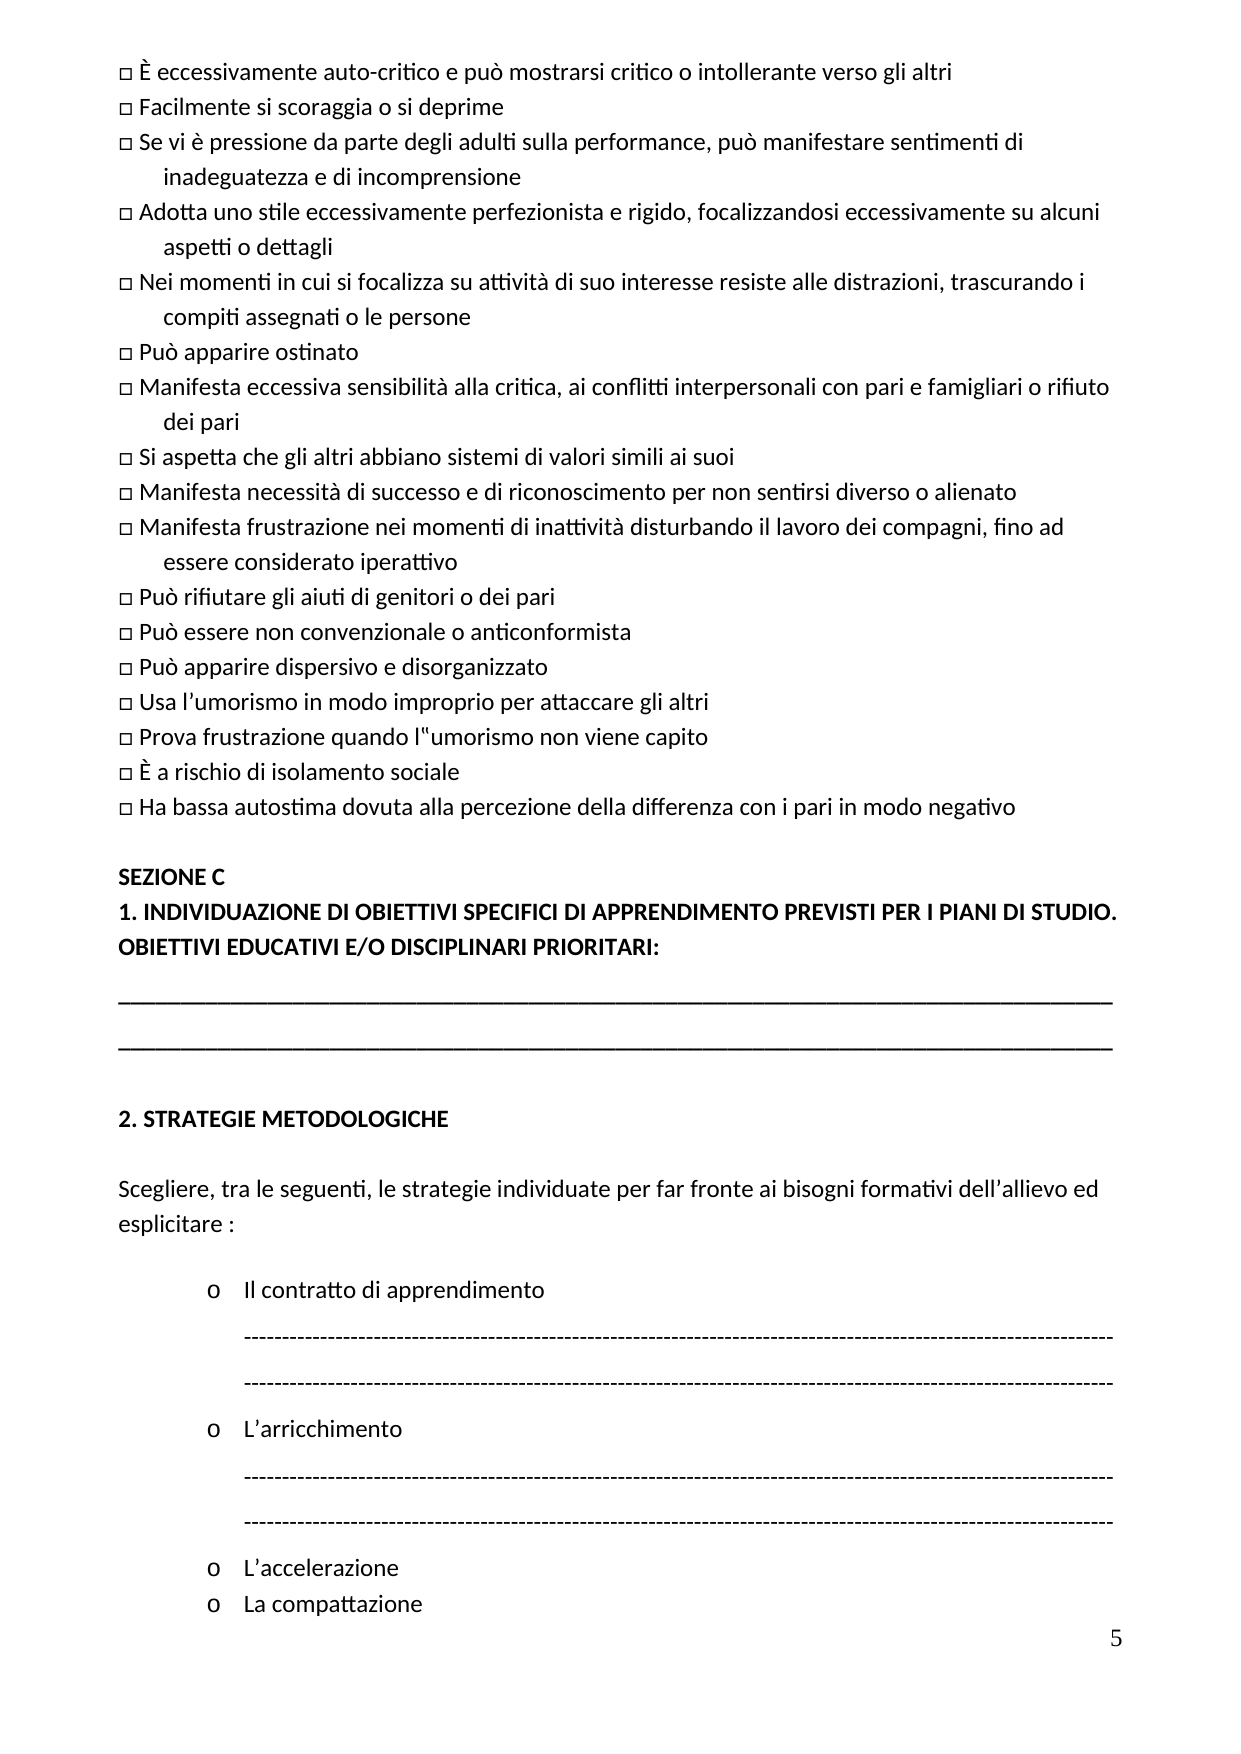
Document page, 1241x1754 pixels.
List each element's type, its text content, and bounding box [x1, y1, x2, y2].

list □ Ha bassa autostima dovuta alla percezione della differenza con i pari in modo negativo [118, 791, 1122, 822]
list 1. INDIVIDUAZIONE DI OBIETTIVI SPECIFICI DI APPRENDIMENTO PREVISTI PER I PIANI DI STUDIO. [118, 896, 1122, 927]
list □ Facilmente si scoraggia o si deprime [118, 91, 1122, 122]
list □ Manifesta eccessiva sensibilità alla critica, ai conflitti interpersonali con pari e famigliari o rifiuto dei pari [118, 371, 1122, 437]
list Il contratto di apprendimento [206, 1274, 1122, 1306]
list □ Prova frustrazione quando l‟umorismo non viene capito [118, 721, 1122, 752]
list □ Può essere non convenzionale o anticonformista [118, 616, 1122, 647]
list □ È eccessivamente auto-critico e può mostrarsi critico o intollerante verso gli altri [118, 56, 1122, 87]
list □ È a rischio di isolamento sociale [118, 756, 1122, 787]
text ________________________________________________________________________________________________________________________________________________________________ [118, 977, 1122, 1053]
text OBIETTIVI EDUCATIVI E/O DISCIPLINARI PRIORITARI: [118, 931, 1122, 962]
list Scegliere, tra le seguenti, le strategie individuate per far fronte ai bisogni formativi dell’allievo ed esplicitare : [118, 1173, 1122, 1239]
list La compattazione [206, 1588, 1122, 1620]
list □ Può apparire dispersivo e disorganizzato [118, 651, 1122, 682]
list 2. STRATEGIE METODOLOGICHE [118, 1103, 1122, 1134]
text ------------------------------------------------------------------------------------------------------------------------------------------------------------------------------------------------------------------------------------ [243, 1461, 1122, 1537]
list □ Può apparire ostinato [118, 336, 1122, 367]
list □ Nei momenti in cui si focalizza su attività di suo interesse resiste alle distrazioni, trascurando i compiti assegnati o le persone [118, 266, 1122, 332]
list □ Può rifiutare gli aiuti di genitori o dei pari [118, 581, 1122, 612]
list L’accelerazione [206, 1552, 1122, 1584]
list □ Si aspetta che gli altri abbiano sistemi di valori simili ai suoi [118, 441, 1122, 472]
list □ Manifesta frustrazione nei momenti di inattività disturbando il lavoro dei compagni, fino ad essere considerato iperattivo [118, 511, 1122, 577]
list □ Usa l’umorismo in modo improprio per attaccare gli altri [118, 686, 1122, 717]
list □ Se vi è pressione da parte degli adulti sulla performance, può manifestare sentimenti di inadeguatezza e di incomprensione [118, 126, 1122, 192]
list □ Adotta uno stile eccessivamente perfezionista e rigido, focalizzandosi eccessivamente su alcuni aspetti o dettagli [118, 196, 1122, 262]
list SEZIONE C [118, 861, 1122, 892]
list L’arricchimento [206, 1413, 1122, 1445]
text ------------------------------------------------------------------------------------------------------------------------------------------------------------------------------------------------------------------------------------ [243, 1322, 1122, 1398]
list □ Manifesta necessità di successo e di riconoscimento per non sentirsi diverso o alienato [118, 476, 1122, 507]
